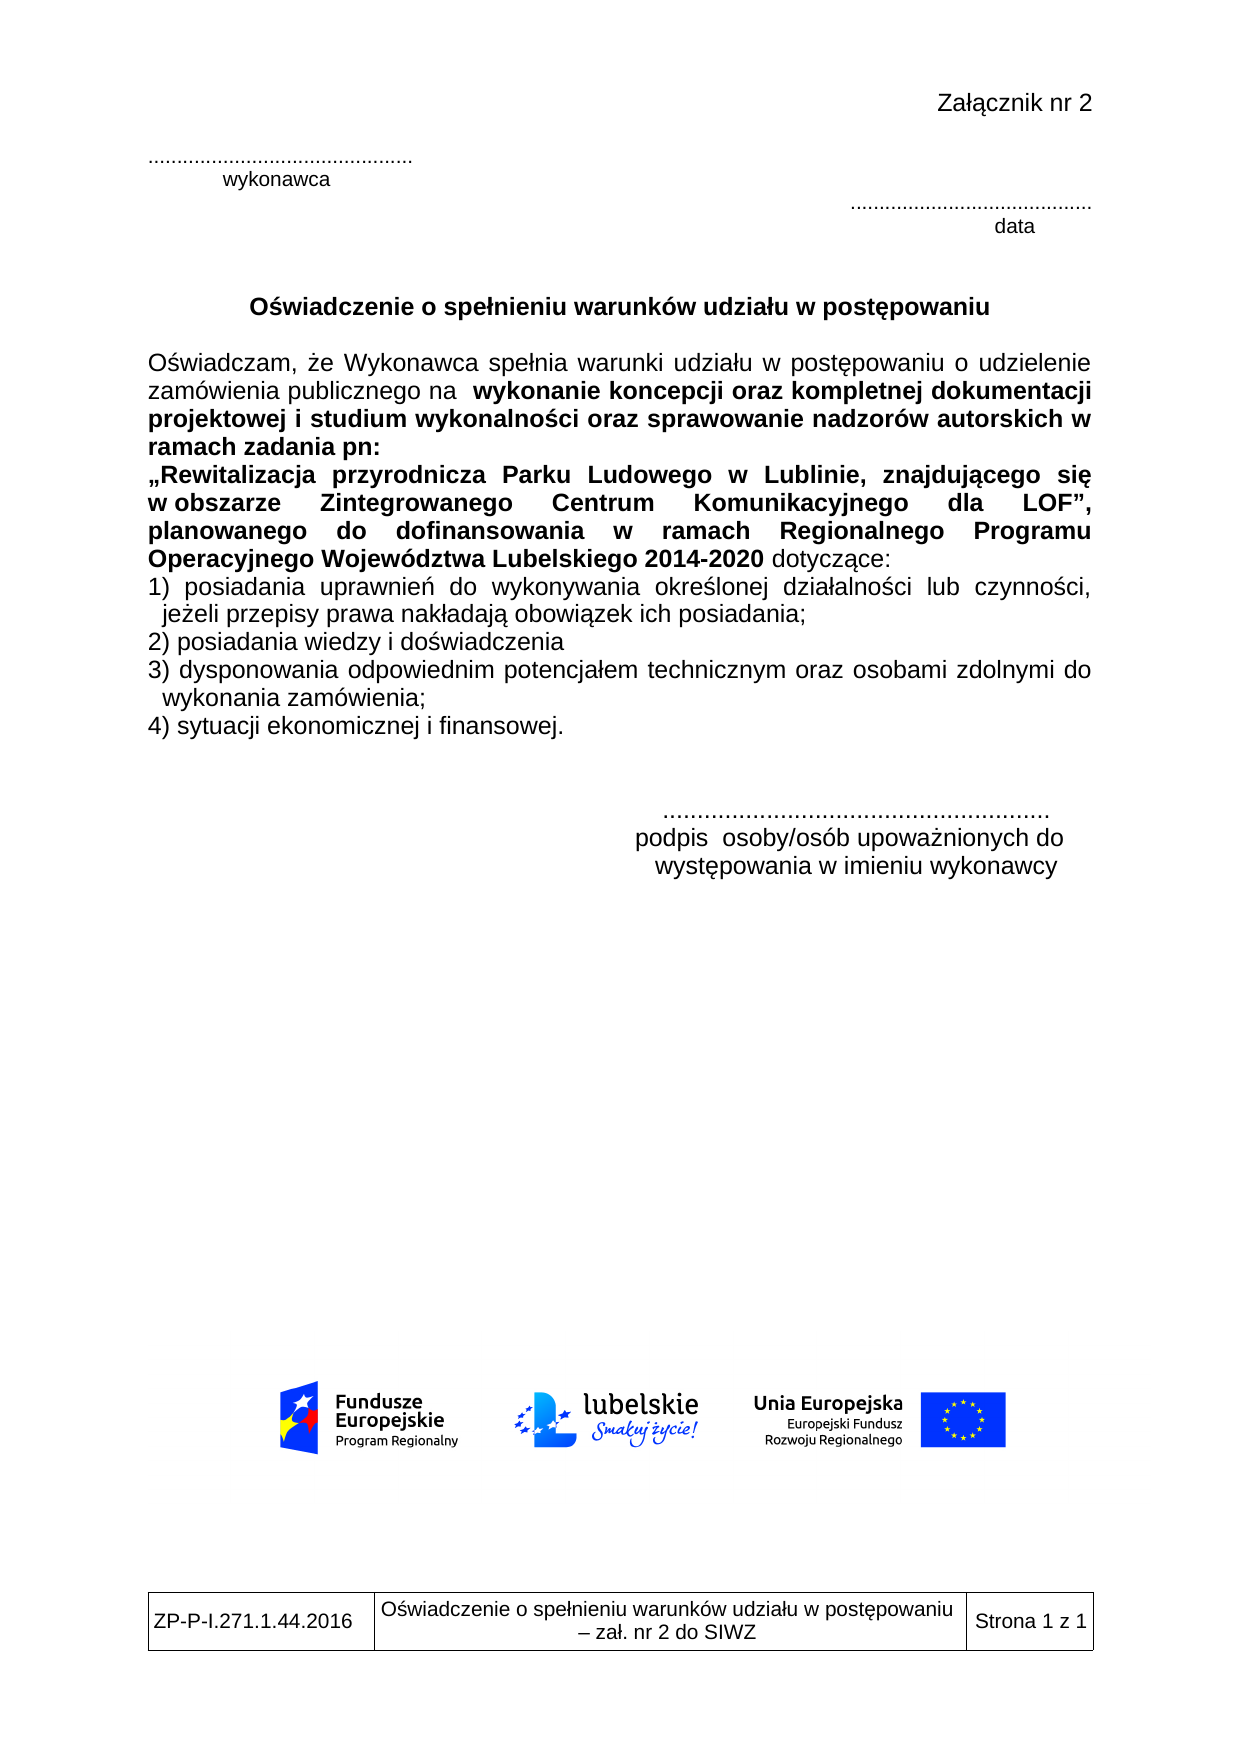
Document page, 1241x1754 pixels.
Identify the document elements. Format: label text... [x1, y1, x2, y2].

text 1) posiadania uprawnień do wykonywania określonej działalności lub czynności, jeżeli przepisy prawa nakładają obowiązek ich posiadania; [148, 572, 1093, 628]
picture [147, 1331, 1152, 1504]
text występowania w imieniu wykonawcy [620, 852, 1093, 879]
text data [148, 214, 1093, 237]
text „Rewitalizacja przyrodnicza Parku Ludowego w Lublinie, znajdującego się w obszarze Zintegrowanego Centrum Komunikacyjnego dla LOF”, planowanego do dofinansowania w ramach Regionalnego Programu Operacyjnego Województwa Lubelskiego 2014-2020 dotyczące: [148, 461, 1093, 572]
text wykonawca [148, 168, 1093, 191]
text ........................................................ [620, 796, 1093, 824]
text podpis osoby/osób upoważnionych do [620, 824, 1093, 852]
subtitle Załącznik nr 2 [148, 89, 1093, 117]
text 4) sytuacji ekonomicznej i finansowej. [148, 712, 1093, 740]
text 2) posiadania wiedzy i doświadczenia [148, 628, 1093, 656]
text Oświadczam, że Wykonawca spełnia warunki udziału w postępowaniu o udzielenie zamówienia publicznego na wykonanie koncepcji oraz kompletnej dokumentacji projektowej i studium wykonalności oraz sprawowanie nadzorów autorskich w ramach zadania pn: [148, 349, 1093, 461]
text 3) dysponowania odpowiednim potencjałem technicznym oraz osobami zdolnymi do wykonania zamówienia; [148, 656, 1093, 712]
text .......................................... [148, 191, 1093, 214]
text .............................................. [148, 144, 1093, 168]
text Oświadczenie o spełnieniu warunków udziału w postępowaniu [148, 293, 1093, 321]
